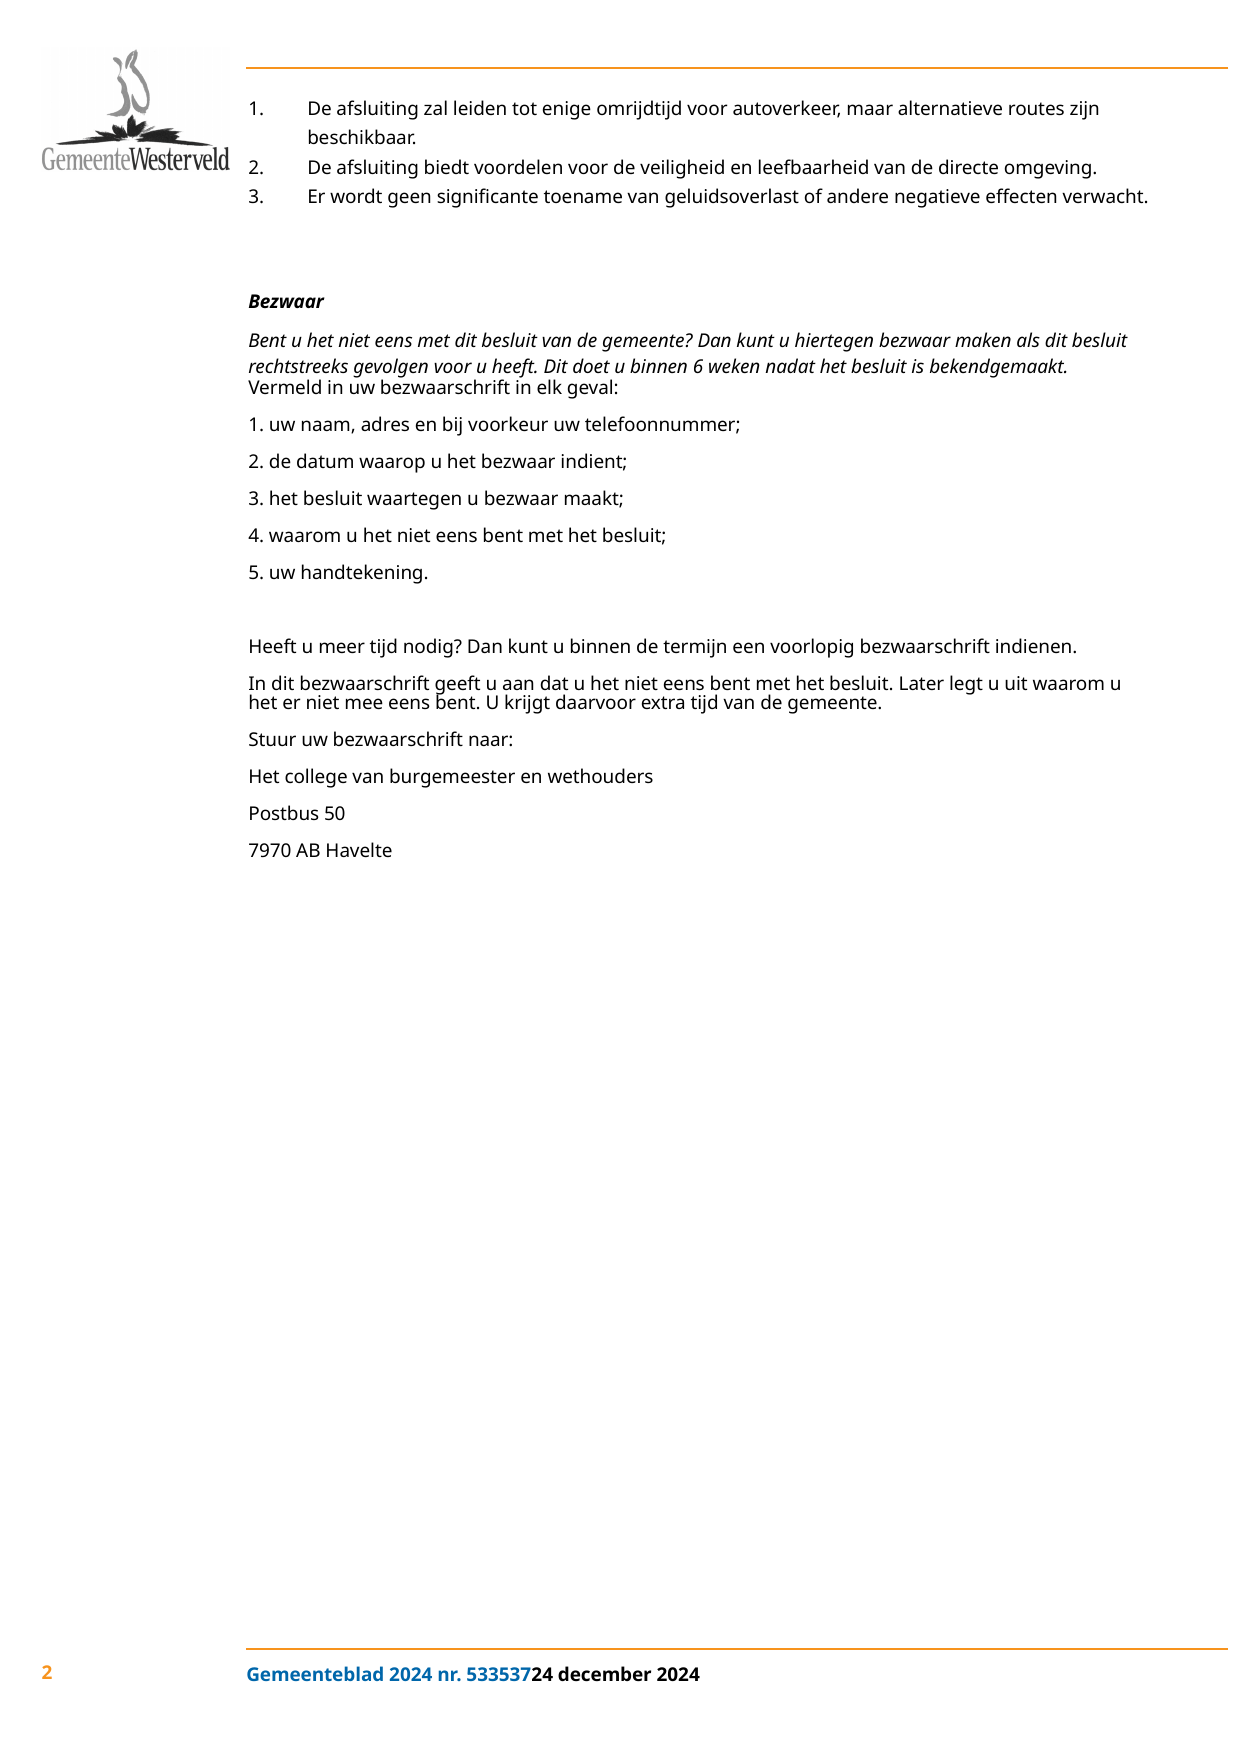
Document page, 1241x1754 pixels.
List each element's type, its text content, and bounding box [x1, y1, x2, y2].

text Stuur uw bezwaarschrift naar: [248, 731, 1152, 750]
text Bezwaar [248, 288, 1152, 314]
text 7970 AB Havelte [248, 842, 1152, 861]
list De afsluiting biedt voordelen voor de veiligheid en leefbaarheid van de directe omgeving. [248, 154, 1152, 180]
picture [41, 47, 231, 172]
text 2. de datum waarop u het bezwaar indient; [248, 453, 1152, 472]
text Postbus 50 [248, 805, 1152, 824]
text 1. uw naam, adres en bij voorkeur uw telefoonnummer; [248, 416, 1152, 435]
text Heeft u meer tijd nodig? Dan kunt u binnen de termijn een voorlopig bezwaarschrift indienen. [248, 638, 1152, 657]
text In dit bezwaarschrift geeft u aan dat u het niet eens bent met het besluit. Later legt u uit waarom u het er niet mee eens bent. U krijgt daarvoor extra tijd van de gemeente. [248, 675, 1152, 713]
text 5. uw handtekening. [248, 564, 1152, 583]
text Bent u het niet eens met dit besluit van de gemeente? Dan kunt u hiertegen bezwaar maken als dit besluit rechtstreeks gevolgen voor u heeft. Dit doet u binnen 6 weken nadat het besluit is bekendgemaakt. [248, 327, 1152, 379]
text 4. waarom u het niet eens bent met het besluit; [248, 527, 1152, 546]
text 3. het besluit waartegen u bezwaar maakt; [248, 490, 1152, 509]
list Er wordt geen significante toename van geluidsoverlast of andere negatieve effecten verwacht. [248, 183, 1152, 209]
list De afsluiting zal leiden tot enige omrijdtijd voor autoverkeer, maar alternatieve routes zijn beschikbaar. [248, 95, 1152, 150]
text Het college van burgemeester en wethouders [248, 768, 1152, 787]
text Vermeld in uw bezwaarschrift in elk geval: [248, 379, 1152, 398]
